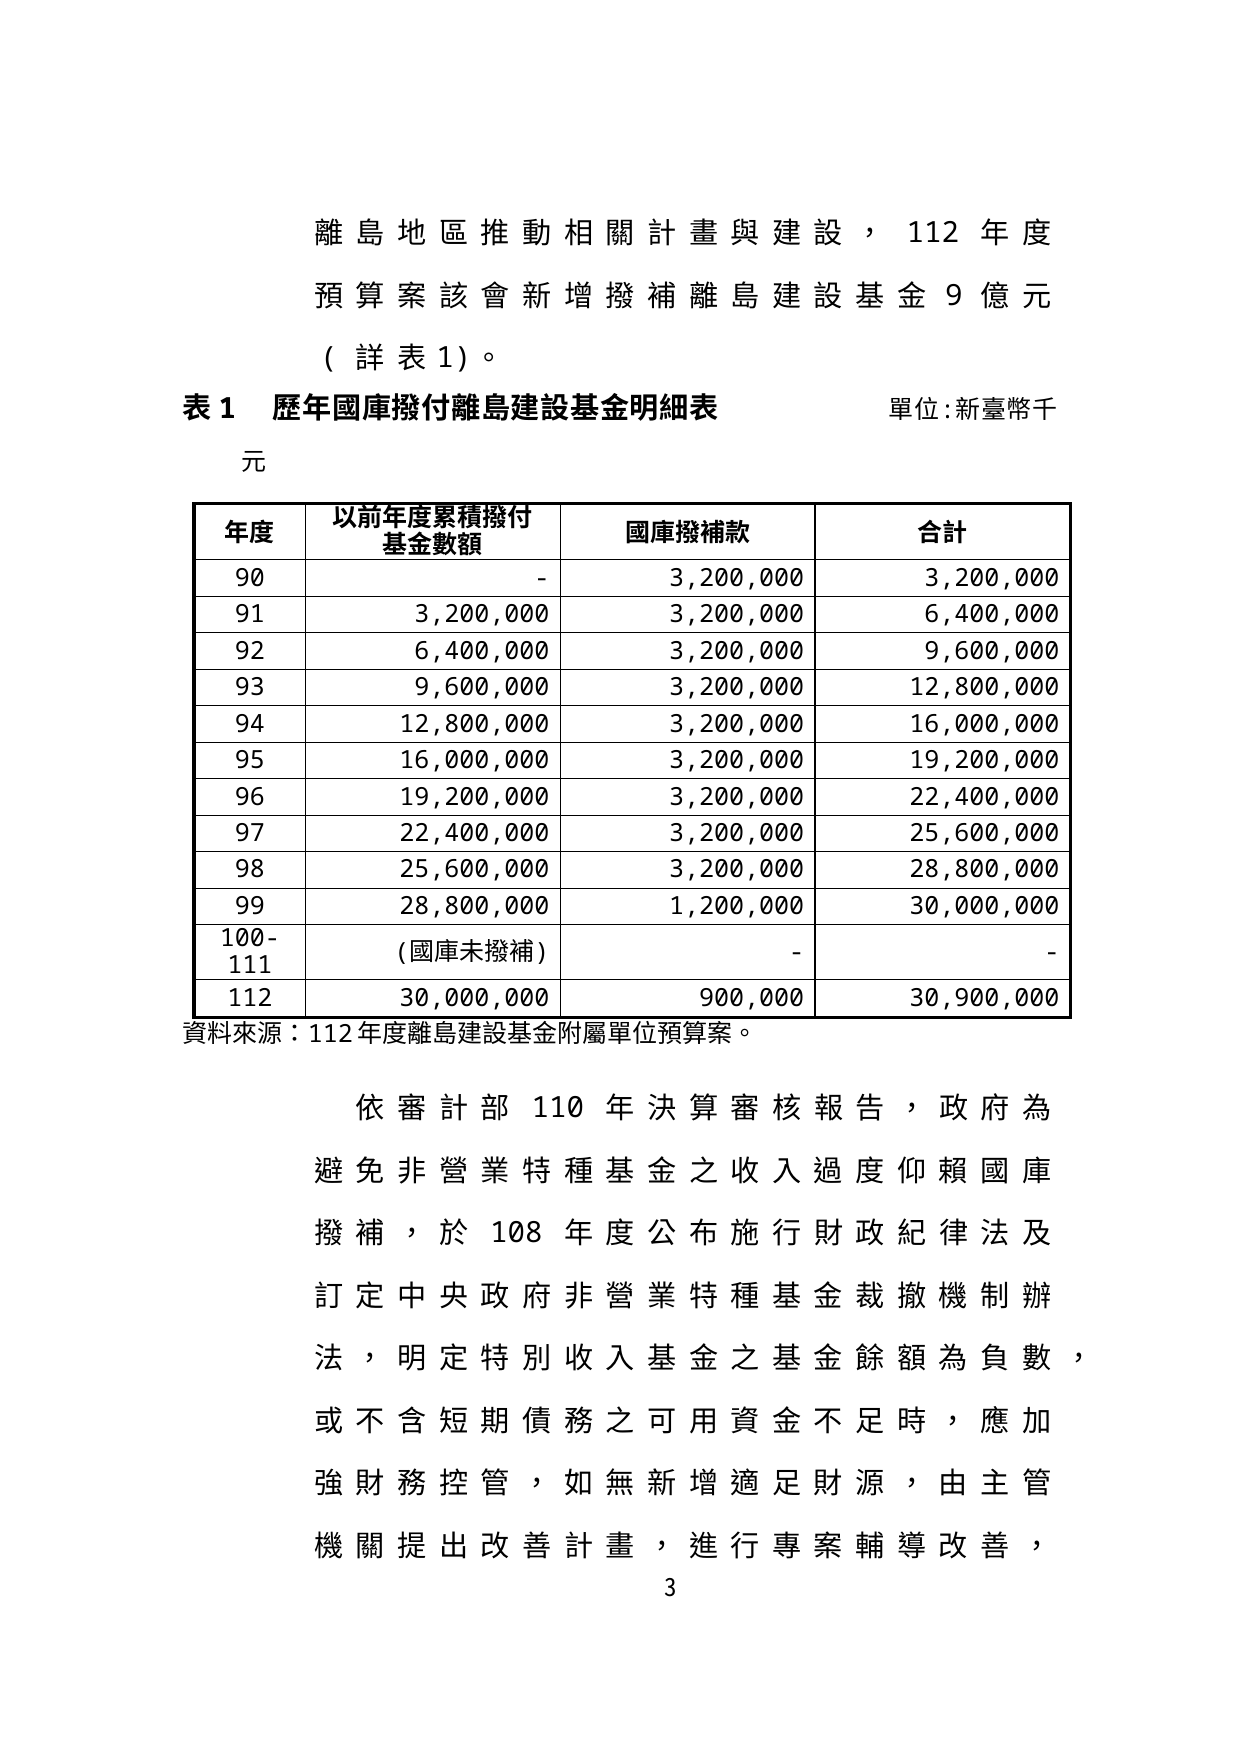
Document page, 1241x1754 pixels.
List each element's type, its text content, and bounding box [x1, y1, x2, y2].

table_cell 25,600,000 [816, 816, 1069, 851]
table_cell 3,200,000 [561, 743, 814, 778]
table_cell (國庫未撥補) [306, 925, 560, 979]
table_cell 28,800,000 [306, 889, 560, 924]
table_cell 30,000,000 [306, 980, 560, 1016]
table_cell 92 [196, 633, 305, 669]
table_cell 90 [196, 560, 305, 596]
table_cell 93 [196, 670, 305, 705]
table_cell 22,400,000 [306, 816, 560, 851]
table_cell 30,900,000 [816, 980, 1069, 1016]
table_cell 28,800,000 [816, 852, 1069, 887]
table_cell - [561, 925, 814, 979]
table_cell 112 [196, 980, 305, 1016]
table_cell 6,400,000 [306, 633, 560, 669]
table_cell 3,200,000 [306, 597, 560, 632]
table_cell - [306, 560, 560, 596]
table_cell 16,000,000 [306, 743, 560, 778]
table_cell 97 [196, 816, 305, 851]
table_header 合計 [816, 505, 1069, 559]
table_cell 3,200,000 [561, 560, 814, 596]
table_cell 96 [196, 779, 305, 814]
table_cell 22,400,000 [816, 779, 1069, 814]
table_cell 3,200,000 [561, 779, 814, 814]
text 依據離島建設條例第16條規定，離島建設基金基金總額不得低於新臺幣300億元，由中央政府分10年編列預算或指定財源撥入，該基金於90年度成立，迄99年度止國庫累計撥入基金已達300億元，100至111年度均未編列預算撥補基金(詳表1)，國發會於111年1月26日召開研商離島建設基金撥補事宜會議決議，依照各離島縣政府實際發展需要，自112年起逐年編列預算撥補離島建設基金，以持續協助離島地區推動相關計畫與建設，112年度預算案該會新增撥補離島建設基金9億元(詳表1)。 [271, 189, 1058, 377]
table_cell 3,200,000 [561, 706, 814, 742]
table_cell 98 [196, 852, 305, 887]
table_cell 9,600,000 [816, 633, 1069, 669]
table_cell 3,200,000 [561, 816, 814, 851]
table_cell 16,000,000 [816, 706, 1069, 742]
table_cell 94 [196, 706, 305, 742]
table_header 以前年度累積撥付 基金數額 [306, 505, 560, 559]
table_cell 91 [196, 597, 305, 632]
table_cell 19,200,000 [306, 779, 560, 814]
table_cell 9,600,000 [306, 670, 560, 705]
text 資料來源：112年度離島建設基金附屬單位預算案。 [183, 1019, 1087, 1048]
table_header 年度 [196, 505, 305, 559]
table_cell 900,000 [561, 980, 814, 1016]
table_cell - [816, 925, 1069, 979]
table_cell 12,800,000 [816, 670, 1069, 705]
table_cell 1,200,000 [561, 889, 814, 924]
table_cell 3,200,000 [561, 633, 814, 669]
table_cell 95 [196, 743, 305, 778]
table_cell 12,800,000 [306, 706, 560, 742]
text 依審計部110年決算審核報告，政府為避免非營業特種基金之收入過度仰賴國庫撥補，於108年度公布施行財政紀律法及訂定中央政府非營業特種基金裁撤機制辦法，明定特別收入基金之基金餘額為負數，或不含短期債務之可用資金不足時，應加強財務控管，如無新增適足財源，由主管機關提出改善計畫，進行專案輔導改善，又如上開情形難以改善時，主管機關應報請行政院核准後辦理裁撤事宜。而離島建設基金連年發生短絀，期末基金餘額自100年度之97億4,781萬3千元，逐年遞減至110年度之19億2,668萬7千元（詳表2），預計111及112年底基金餘額分別僅餘7億4,939萬5千元及3億8,918萬2千元，不利基金永續經營，據國發會說明略以，相關補助計畫落實以中央公務預算為主、基金預算為輔之方式辦理，並持續積極推動離島融資計畫，陸續於110及111年走訪澎湖縣、金門縣、連江縣、臺東縣、屏東縣等離島縣府，宣導推廣離島建設基金離島貸款機制。 [271, 1064, 1058, 1564]
table_cell 25,600,000 [306, 852, 560, 887]
table_cell 100-111 [196, 925, 305, 979]
table_cell 19,200,000 [816, 743, 1069, 778]
table_cell 3,200,000 [816, 560, 1069, 596]
table_cell 6,400,000 [816, 597, 1069, 632]
table_cell 99 [196, 889, 305, 924]
table_cell 3,200,000 [561, 597, 814, 632]
table_cell 3,200,000 [561, 670, 814, 705]
table_cell 3,200,000 [561, 852, 814, 887]
table_cell 30,000,000 [816, 889, 1069, 924]
table_header 國庫撥補款 [561, 505, 814, 559]
text 表1 歷年國庫撥付離島建設基金明細表 單位:新臺幣千元 [183, 377, 1058, 481]
